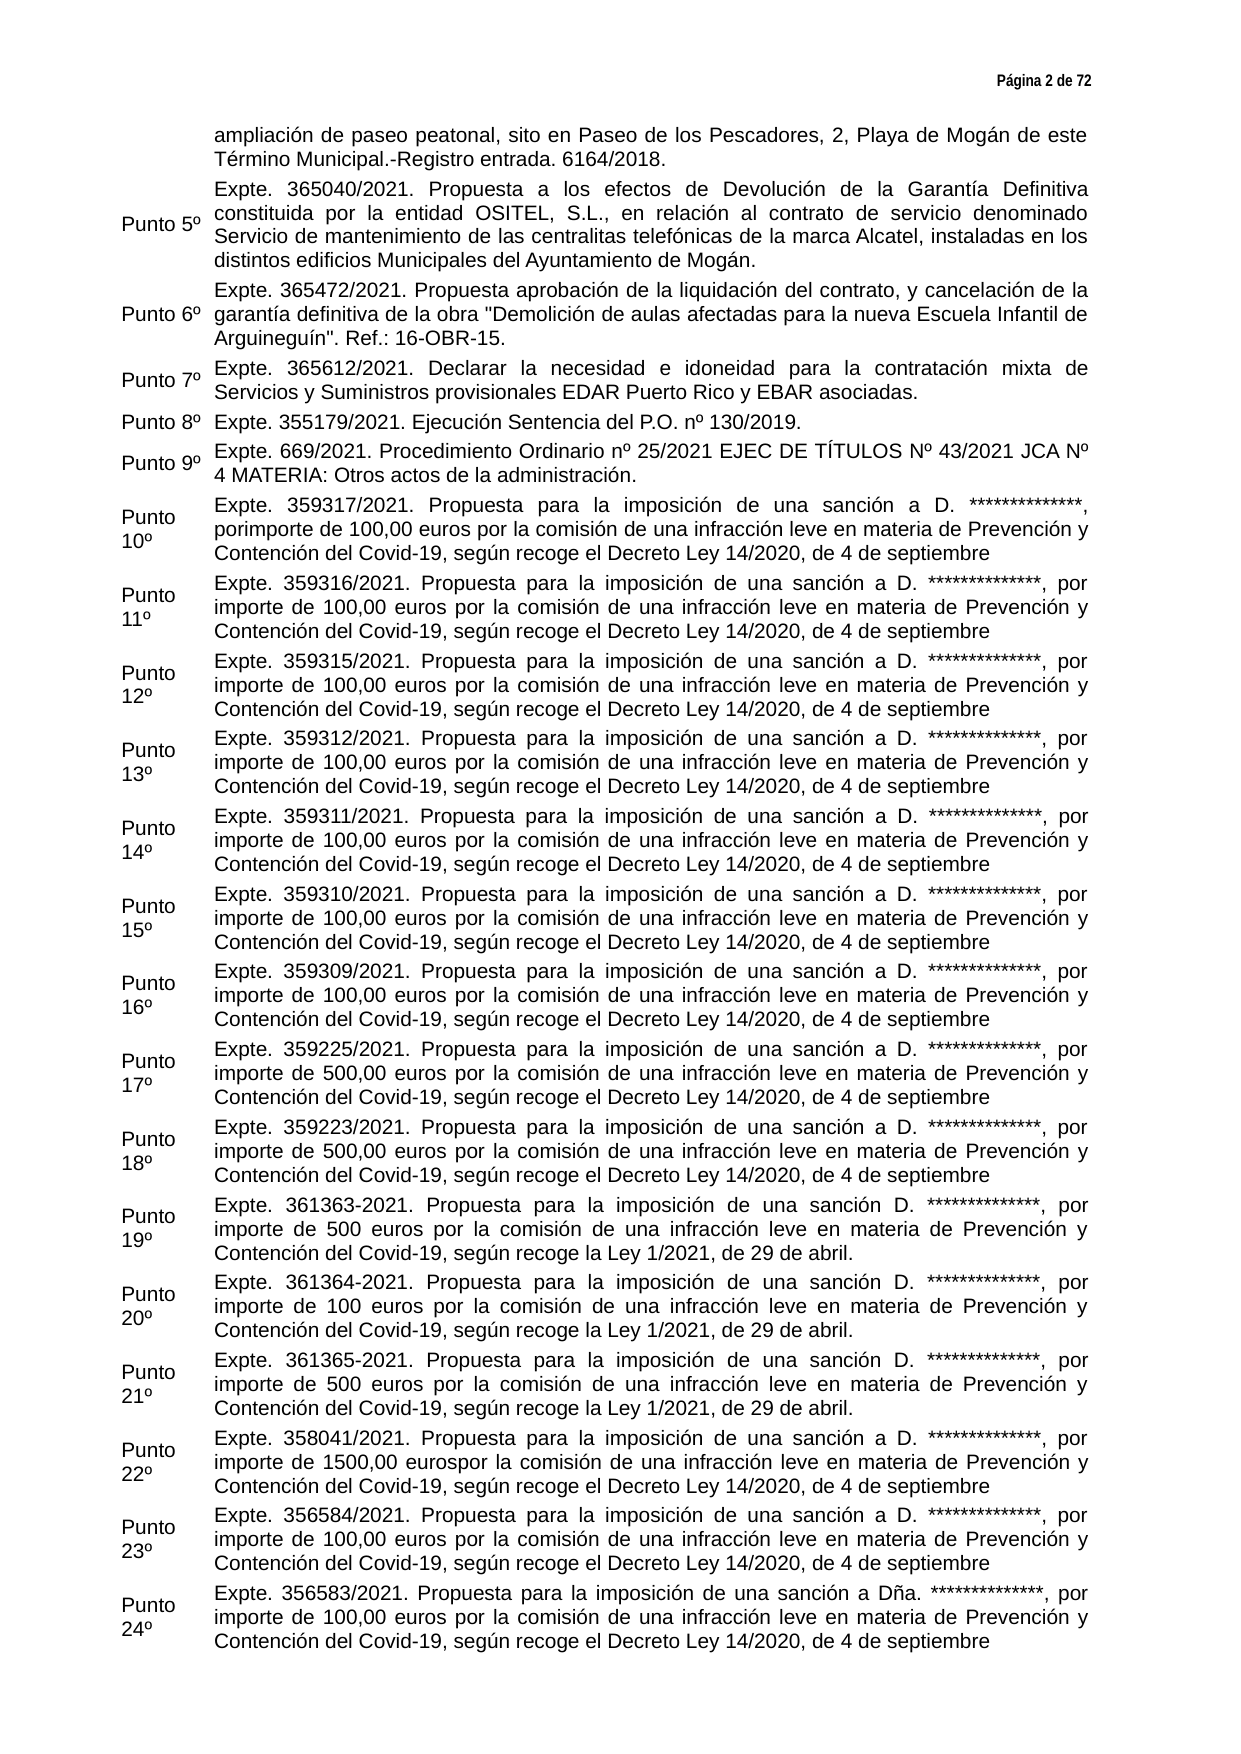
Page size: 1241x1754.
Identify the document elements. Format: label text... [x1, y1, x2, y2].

table_cell Expte. 365040/2021. Propuesta a los efectos de Devolución de la Garantía Definitiva constituida por la entidad OSITEL, S.L., en relación al contrato de servicio denominado Servicio de mantenimiento de las centralitas telefónicas de la marca Alcatel, instaladas en los distintos edificios Municipales del Ayuntamiento de Mogán. [211, 174, 1092, 275]
table_cell Punto 24º [118, 1578, 211, 1656]
table_cell Punto 9º [118, 436, 211, 490]
table_cell Expte. 359315/2021. Propuesta para la imposición de una sanción a D. **************, por importe de 100,00 euros por la comisión de una infracción leve en materia de Prevención y Contención del Covid-19, según recoge el Decreto Ley 14/2020, de 4 de septiembre [211, 646, 1092, 723]
table_cell Punto 6º [118, 275, 211, 353]
table_cell Expte. 365612/2021. Declarar la necesidad e idoneidad para la contratación mixta de Servicios y Suministros provisionales EDAR Puerto Rico y EBAR asociadas. [211, 353, 1092, 407]
table_cell Expte. 358041/2021. Propuesta para la imposición de una sanción a D. **************, por importe de 1500,00 eurospor la comisión de una infracción leve en materia de Prevención y Contención del Covid-19, según recoge el Decreto Ley 14/2020, de 4 de septiembre [211, 1423, 1092, 1500]
table_cell Punto 20º [118, 1267, 211, 1345]
table_cell Expte. 365472/2021. Propuesta aprobación de la liquidación del contrato, y cancelación de la garantía definitiva de la obra "Demolición de aulas afectadas para la nueva Escuela Infantil de Arguineguín". Ref.: 16-OBR-15. [211, 275, 1092, 353]
table_cell Punto 10º [118, 490, 211, 568]
table_cell [118, 120, 211, 173]
table_cell Expte. 669/2021. Procedimiento Ordinario nº 25/2021 EJEC DE TÍTULOS Nº 43/2021 JCA Nº 4 MATERIA: Otros actos de la administración. [211, 436, 1092, 490]
table_cell Punto 23º [118, 1500, 211, 1578]
table_cell Expte. 359309/2021. Propuesta para la imposición de una sanción a D. **************, por importe de 100,00 euros por la comisión de una infracción leve en materia de Prevención y Contención del Covid-19, según recoge el Decreto Ley 14/2020, de 4 de septiembre [211, 956, 1092, 1034]
table_cell Expte. 356583/2021. Propuesta para la imposición de una sanción a Dña. **************, por importe de 100,00 euros por la comisión de una infracción leve en materia de Prevención y Contención del Covid-19, según recoge el Decreto Ley 14/2020, de 4 de septiembre [211, 1578, 1092, 1656]
table_cell Punto 11º [118, 568, 211, 646]
table_cell Punto 21º [118, 1345, 211, 1423]
table_cell Expte. 359223/2021. Propuesta para la imposición de una sanción a D. **************, por importe de 500,00 euros por la comisión de una infracción leve en materia de Prevención y Contención del Covid-19, según recoge el Decreto Ley 14/2020, de 4 de septiembre [211, 1112, 1092, 1189]
table_cell Expte. 355179/2021. Ejecución Sentencia del P.O. nº 130/2019. [211, 407, 1092, 436]
table_cell Expte. 361365-2021. Propuesta para la imposición de una sanción D. **************, por importe de 500 euros por la comisión de una infracción leve en materia de Prevención y Contención del Covid-19, según recoge la Ley 1/2021, de 29 de abril. [211, 1345, 1092, 1423]
table_cell Expte. 361364-2021. Propuesta para la imposición de una sanción D. **************, por importe de 100 euros por la comisión de una infracción leve en materia de Prevención y Contención del Covid-19, según recoge la Ley 1/2021, de 29 de abril. [211, 1267, 1092, 1345]
table_cell Punto 14º [118, 801, 211, 879]
table_cell Punto 15º [118, 879, 211, 956]
table_cell Punto 12º [118, 646, 211, 723]
table_cell Expte. 359311/2021. Propuesta para la imposición de una sanción a D. **************, por importe de 100,00 euros por la comisión de una infracción leve en materia de Prevención y Contención del Covid-19, según recoge el Decreto Ley 14/2020, de 4 de septiembre [211, 801, 1092, 879]
table_cell Expte. 359312/2021. Propuesta para la imposición de una sanción a D. **************, por importe de 100,00 euros por la comisión de una infracción leve en materia de Prevención y Contención del Covid-19, según recoge el Decreto Ley 14/2020, de 4 de septiembre [211, 723, 1092, 801]
table_cell Punto 16º [118, 956, 211, 1034]
table_cell Punto 8º [118, 407, 211, 436]
table_cell Expte. 359225/2021. Propuesta para la imposición de una sanción a D. **************, por importe de 500,00 euros por la comisión de una infracción leve en materia de Prevención y Contención del Covid-19, según recoge el Decreto Ley 14/2020, de 4 de septiembre [211, 1034, 1092, 1112]
table_cell Punto 18º [118, 1112, 211, 1189]
table_cell Punto 13º [118, 723, 211, 801]
table_cell Expte. 359317/2021. Propuesta para la imposición de una sanción a D. **************, porimporte de 100,00 euros por la comisión de una infracción leve en materia de Prevención y Contención del Covid-19, según recoge el Decreto Ley 14/2020, de 4 de septiembre [211, 490, 1092, 568]
table_cell ampliación de paseo peatonal, sito en Paseo de los Pescadores, 2, Playa de Mogán de este Término Municipal.-Registro entrada. 6164/2018. [211, 120, 1092, 173]
table_cell Punto 22º [118, 1423, 211, 1500]
table_cell Punto 5º [118, 174, 211, 275]
table_cell Expte. 356584/2021. Propuesta para la imposición de una sanción a D. **************, por importe de 100,00 euros por la comisión de una infracción leve en materia de Prevención y Contención del Covid-19, según recoge el Decreto Ley 14/2020, de 4 de septiembre [211, 1500, 1092, 1578]
table_cell Expte. 359310/2021. Propuesta para la imposición de una sanción a D. **************, por importe de 100,00 euros por la comisión de una infracción leve en materia de Prevención y Contención del Covid-19, según recoge el Decreto Ley 14/2020, de 4 de septiembre [211, 879, 1092, 956]
table_cell Punto 19º [118, 1190, 211, 1267]
table_cell Expte. 361363-2021. Propuesta para la imposición de una sanción D. **************, por importe de 500 euros por la comisión de una infracción leve en materia de Prevención y Contención del Covid-19, según recoge la Ley 1/2021, de 29 de abril. [211, 1190, 1092, 1267]
table_cell Punto 17º [118, 1034, 211, 1112]
table_cell Expte. 359316/2021. Propuesta para la imposición de una sanción a D. **************, por importe de 100,00 euros por la comisión de una infracción leve en materia de Prevención y Contención del Covid-19, según recoge el Decreto Ley 14/2020, de 4 de septiembre [211, 568, 1092, 646]
table_cell Punto 7º [118, 353, 211, 407]
